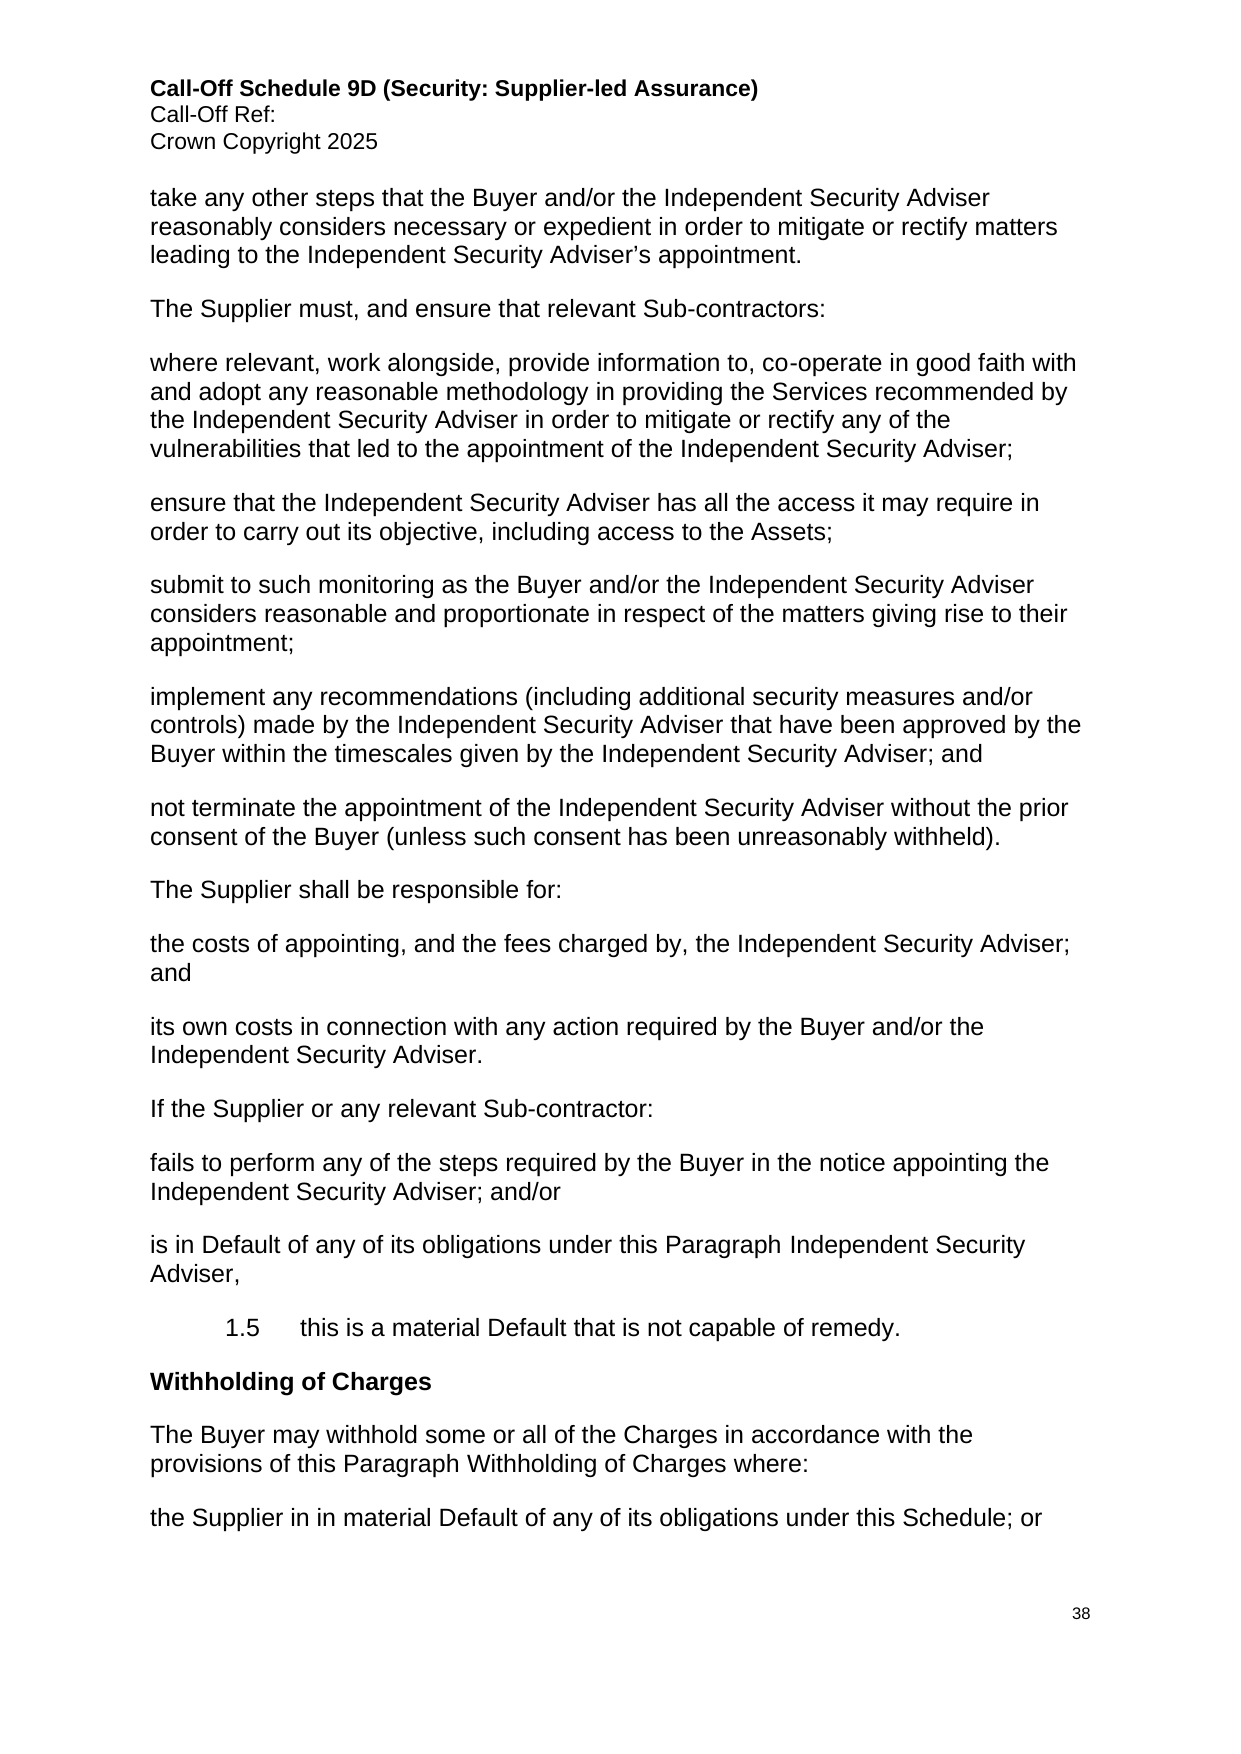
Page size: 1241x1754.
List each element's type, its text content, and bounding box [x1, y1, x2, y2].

subtitle implement any recommendations (including additional security measures and/or controls) made by the Independent Security Adviser that have been approved by the Buyer within the timescales given by the Independent Security Adviser; and [150, 682, 1090, 768]
subtitle If the Supplier or any relevant Sub-contractor: [150, 1094, 1090, 1123]
subtitle fails to perform any of the steps required by the Buyer in the notice appointing the Independent Security Adviser; and/or [150, 1148, 1090, 1205]
subtitle ensure that the Independent Security Adviser has all the access it may require in order to carry out its objective, including access to the Assets; [150, 488, 1090, 545]
subtitle Withholding of Charges [150, 1367, 1090, 1395]
subtitle its own costs in connection with any action required by the Buyer and/or the Independent Security Adviser. [150, 1012, 1090, 1069]
subtitle is in Default of any of its obligations under this Paragraph 19, [150, 1230, 1090, 1288]
subtitle where relevant, work alongside, provide information to, co‑operate in good faith with and adopt any reasonable methodology in providing the Services recommended by the Independent Security Adviser in order to mitigate or rectify any of the vulnerabilities that led to the appointment of the Independent Security Adviser; [150, 348, 1090, 463]
subtitle the Supplier in in material Default of any of its obligations under this Schedule; or [150, 1503, 1090, 1532]
subtitle The Supplier must, and ensure that relevant Sub-contractors: [150, 294, 1090, 323]
subtitle not terminate the appointment of the Independent Security Adviser without the prior consent of the Buyer (unless such consent has been unreasonably withheld). [150, 793, 1090, 850]
subtitle The Buyer may withhold some or all of the Charges in accordance with the provisions of this Paragraph 20 where: [150, 1420, 1090, 1478]
subtitle this is a material Default that is not capable of remedy. [225, 1313, 1090, 1342]
subtitle submit to such monitoring as the Buyer and/or the Independent Security Adviser considers reasonable and proportionate in respect of the matters giving rise to their appointment; [150, 570, 1090, 657]
subtitle take any other steps that the Buyer and/or the Independent Security Adviser reasonably considers necessary or expedient in order to mitigate or rectify matters leading to the Independent Security Adviser’s appointment. [150, 183, 1090, 269]
subtitle The Supplier shall be responsible for: [150, 875, 1090, 904]
subtitle the costs of appointing, and the fees charged by, the Independent Security Adviser; and [150, 929, 1090, 987]
